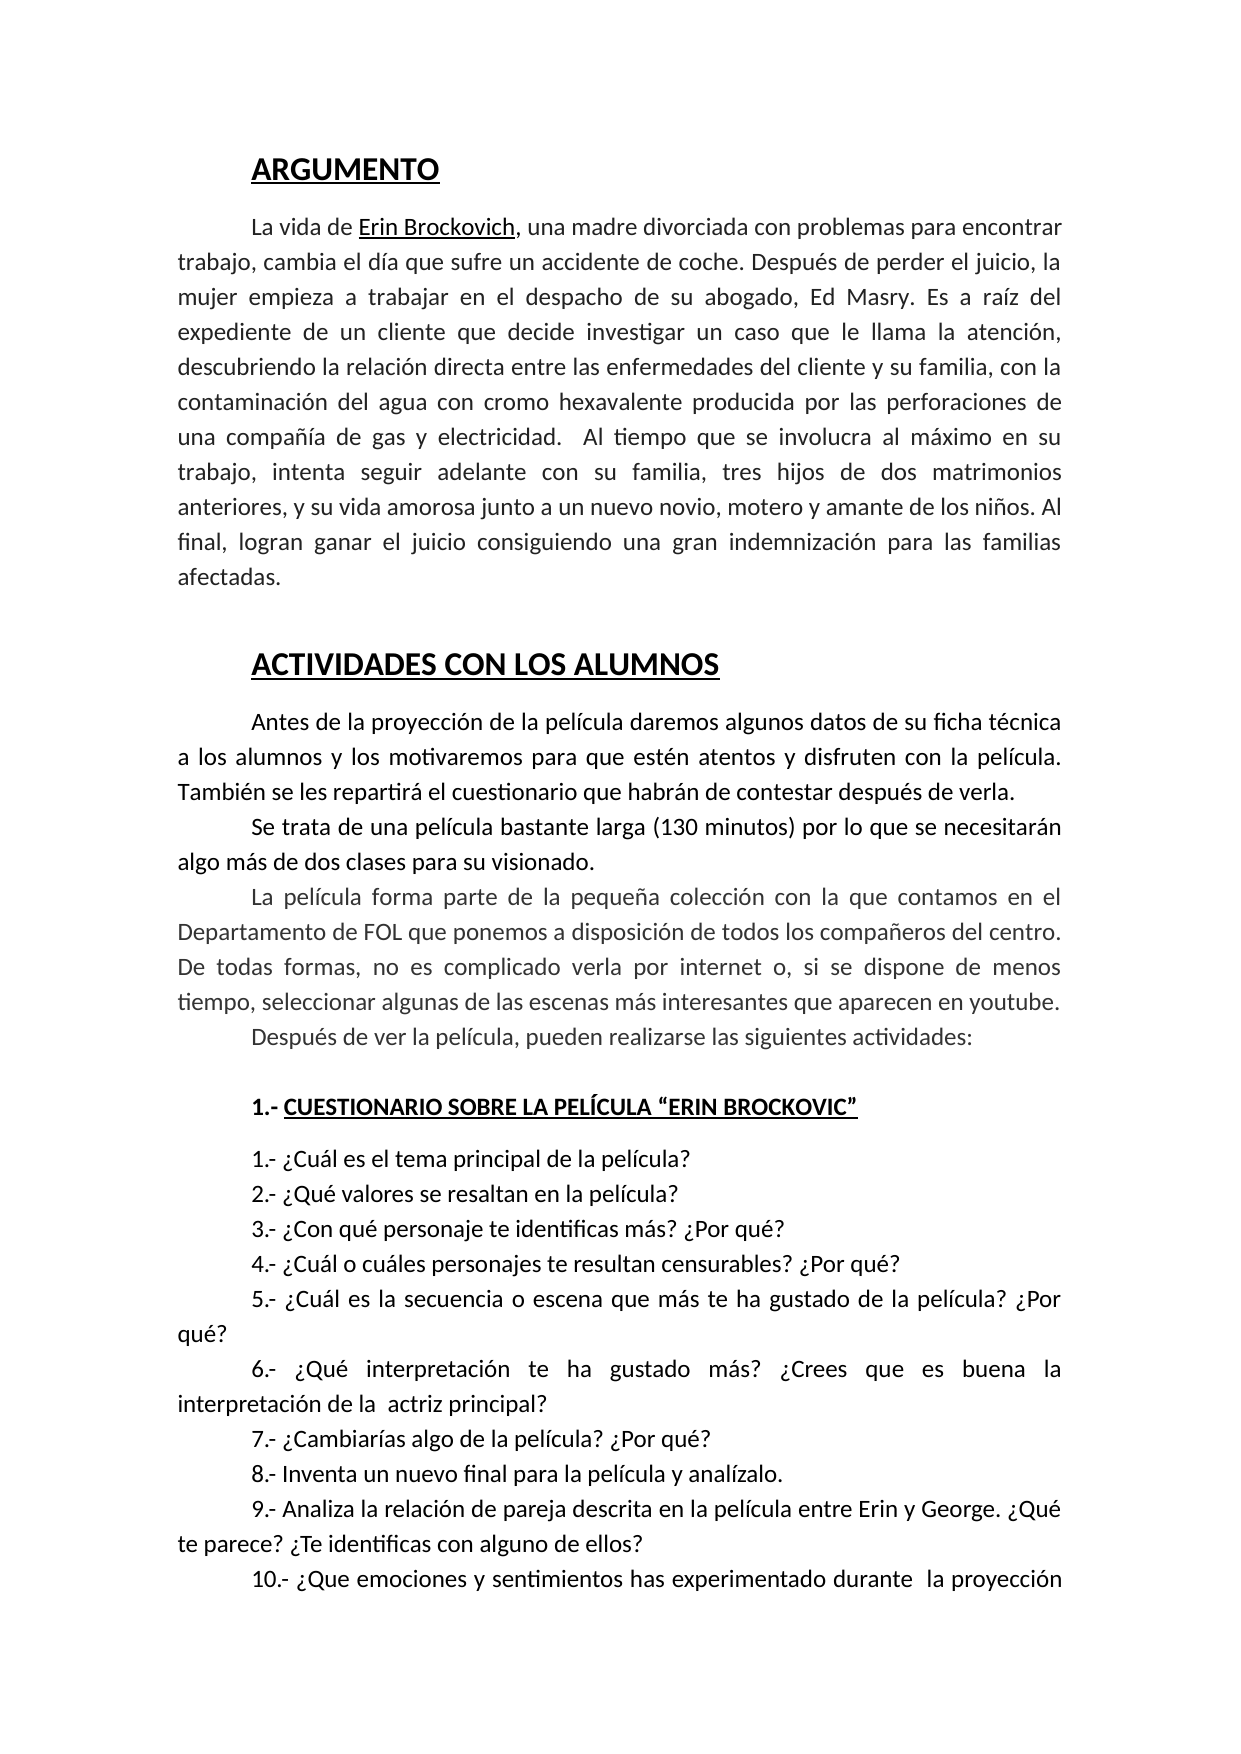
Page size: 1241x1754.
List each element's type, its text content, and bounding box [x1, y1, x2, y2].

text 2.- ¿Qué valores se resaltan en la película? [177, 1178, 1063, 1208]
text 7.- ¿Cambiarías algo de la película? ¿Por qué? [177, 1423, 1063, 1453]
text Antes de la proyección de la película daremos algunos datos de su ficha técnica a los alumnos y los motivaremos para que estén atentos y disfruten con la película. También se les repartirá el cuestionario que habrán de contestar después de verla. [177, 706, 1063, 807]
text 9.- Analiza la relación de pareja descrita en la película entre Erin y George. ¿Qué te parece? ¿Te identificas con alguno de ellos? [177, 1493, 1063, 1558]
text 5.- ¿Cuál es la secuencia o escena que más te ha gustado de la película? ¿Por qué? [177, 1283, 1063, 1348]
text 6.- ¿Qué interpretación te ha gustado más? ¿Crees que es buena la interpretación de la actriz principal? [177, 1353, 1063, 1418]
text 3.- ¿Con qué personaje te identificas más? ¿Por qué? [177, 1213, 1063, 1243]
text 4.- ¿Cuál o cuáles personajes te resultan censurables? ¿Por qué? [177, 1248, 1063, 1278]
text Se trata de una película bastante larga (130 minutos) por lo que se necesitarán algo más de dos clases para su visionado. [177, 811, 1063, 877]
text 1.- CUESTIONARIO SOBRE LA PELÍCULA “ERIN BROCKOVIC” [177, 1091, 1063, 1122]
text 10.- ¿Que emociones y sentimientos has experimentado durante la proyección [177, 1563, 1063, 1593]
text 1.- ¿Cuál es el tema principal de la película? [177, 1143, 1063, 1173]
text Después de ver la película, pueden realizarse las siguientes actividades: [177, 1021, 1063, 1052]
text La vida de Erin Brockovich, una madre divorciada con problemas para encontrar trabajo, cambia el día que sufre un accidente de coche. Después de perder el juicio, la mujer empieza a trabajar en el despacho de su abogado, Ed Masry. Es a raíz del expediente de un cliente que decide investigar un caso que le llama la atención, descubriendo la relación directa entre las enfermedades del cliente y su familia, con la contaminación del agua con cromo hexavalente producida por las perforaciones de una compañía de gas y electricidad. Al tiempo que se involucra al máximo en su trabajo, intenta seguir adelante con su familia, tres hijos de dos matrimonios anteriores, y su vida amorosa junto a un nuevo novio, motero y amante de los niños. Al final, logran ganar el juicio consiguiendo una gran indemnización para las familias afectadas. [177, 211, 1063, 592]
text La película forma parte de la pequeña colección con la que contamos en el Departamento de FOL que ponemos a disposición de todos los compañeros del centro. De todas formas, no es complicado verla por internet o, si se dispone de menos tiempo, seleccionar algunas de las escenas más interesantes que aparecen en youtube. [177, 881, 1063, 1017]
text ARGUMENTO [177, 148, 1063, 188]
text ACTIVIDADES CON LOS ALUMNOS [177, 643, 1063, 683]
text 8.- Inventa un nuevo final para la película y analízalo. [177, 1458, 1063, 1488]
